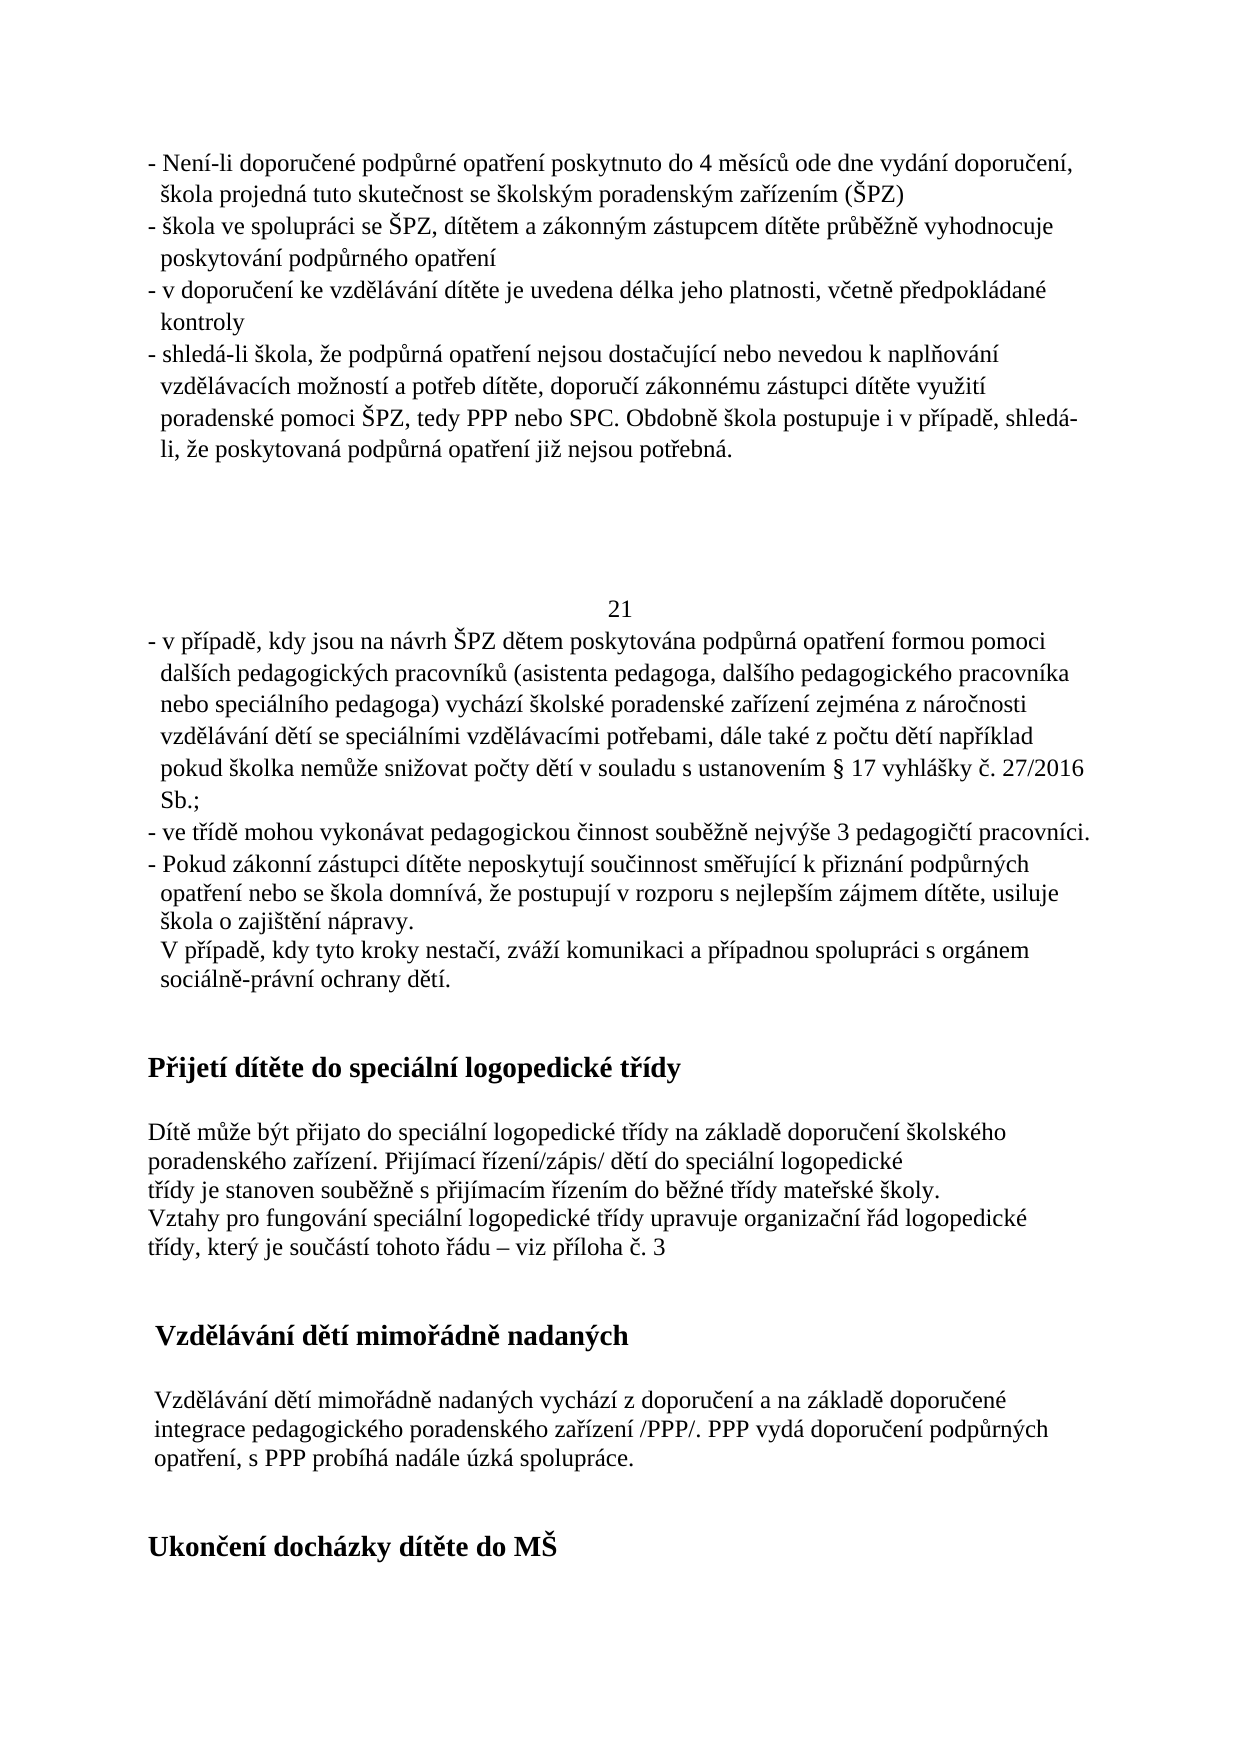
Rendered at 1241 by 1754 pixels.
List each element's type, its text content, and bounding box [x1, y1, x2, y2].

text kontroly [148, 307, 1093, 336]
text - v případě, kdy jsou na návrh ŠPZ dětem poskytována podpůrná opatření formou pomoci [148, 626, 1093, 654]
subtitle Ukončení docházky dítěte do MŠ [148, 1529, 1093, 1563]
text třídy, který je součástí tohoto řádu – viz příloha č. 3 [148, 1232, 1093, 1261]
text pokud školka nemůže snižovat počty dětí v souladu s ustanovením § 17 vyhlášky č. 27/2016 [148, 753, 1093, 782]
text - v doporučení ke vzdělávání dítěte je uvedena délka jeho platnosti, včetně předpokládané [148, 275, 1093, 304]
text poradenské pomoci ŠPZ, tedy PPP nebo SPC. Obdobně škola postupuje i v případě, shledá- [148, 403, 1093, 431]
text Vzdělávání dětí mimořádně nadaných vychází z doporučení a na základě doporučené [148, 1386, 1093, 1414]
subtitle Přijetí dítěte do speciální logopedické třídy [148, 1050, 1093, 1084]
text dalších pedagogických pracovníků (asistenta pedagoga, dalšího pedagogického pracovníka [148, 658, 1093, 686]
text nebo speciálního pedagoga) vychází školské poradenské zařízení zejména z náročnosti [148, 689, 1093, 718]
text - Pokud zákonní zástupci dítěte neposkytují součinnost směřující k přiznání podpůrných [148, 849, 1093, 878]
text li, že poskytovaná podpůrná opatření již nejsou potřebná. [148, 434, 1093, 463]
text - ve třídě mohou vykonávat pedagogickou činnost souběžně nejvýše 3 pedagogičtí pracovníci. [148, 817, 1093, 846]
text integrace pedagogického poradenského zařízení /PPP/. PPP vydá doporučení podpůrných [148, 1414, 1093, 1443]
text škola projedná tuto skutečnost se školským poradenským zařízením (ŠPZ) [148, 179, 1093, 208]
text škola o zajištění nápravy. [148, 906, 1093, 935]
text 21 [148, 594, 1093, 623]
text opatření, s PPP probíhá nadále úzká spolupráce. [148, 1443, 1093, 1472]
text - Není-li doporučené podpůrné opatření poskytnuto do 4 měsíců ode dne vydání doporučení, [148, 148, 1093, 176]
text poskytování podpůrného opatření [148, 243, 1093, 272]
text Sb.; [148, 785, 1093, 814]
text - shledá-li škola, že podpůrná opatření nejsou dostačující nebo nevedou k naplňování [148, 339, 1093, 368]
text - škola ve spolupráci se ŠPZ, dítětem a zákonným zástupcem dítěte průběžně vyhodnocuje [148, 211, 1093, 240]
text vzdělávání dětí se speciálními vzdělávacími potřebami, dále také z počtu dětí například [148, 721, 1093, 750]
subtitle Vzdělávání dětí mimořádně nadaných [148, 1318, 1093, 1352]
subtitle Dítě může být přijato do speciální logopedické třídy na základě doporučení školského poradenského zařízení. Přijímací řízení/zápis/ dětí do speciální logopedické [148, 1117, 1093, 1175]
text vzdělávacích možností a potřeb dítěte, doporučí zákonnému zástupci dítěte využití [148, 371, 1093, 399]
text sociálně-právní ochrany dětí. [148, 964, 1093, 993]
text opatření nebo se škola domnívá, že postupují v rozporu s nejlepším zájmem dítěte, usiluje [148, 878, 1093, 906]
text V případě, kdy tyto kroky nestačí, zváží komunikaci a případnou spolupráci s orgánem [148, 935, 1093, 964]
text třídy je stanoven souběžně s přijímacím řízením do běžné třídy mateřské školy. [148, 1175, 1093, 1203]
text Vztahy pro fungování speciální logopedické třídy upravuje organizační řád logopedické [148, 1203, 1093, 1232]
